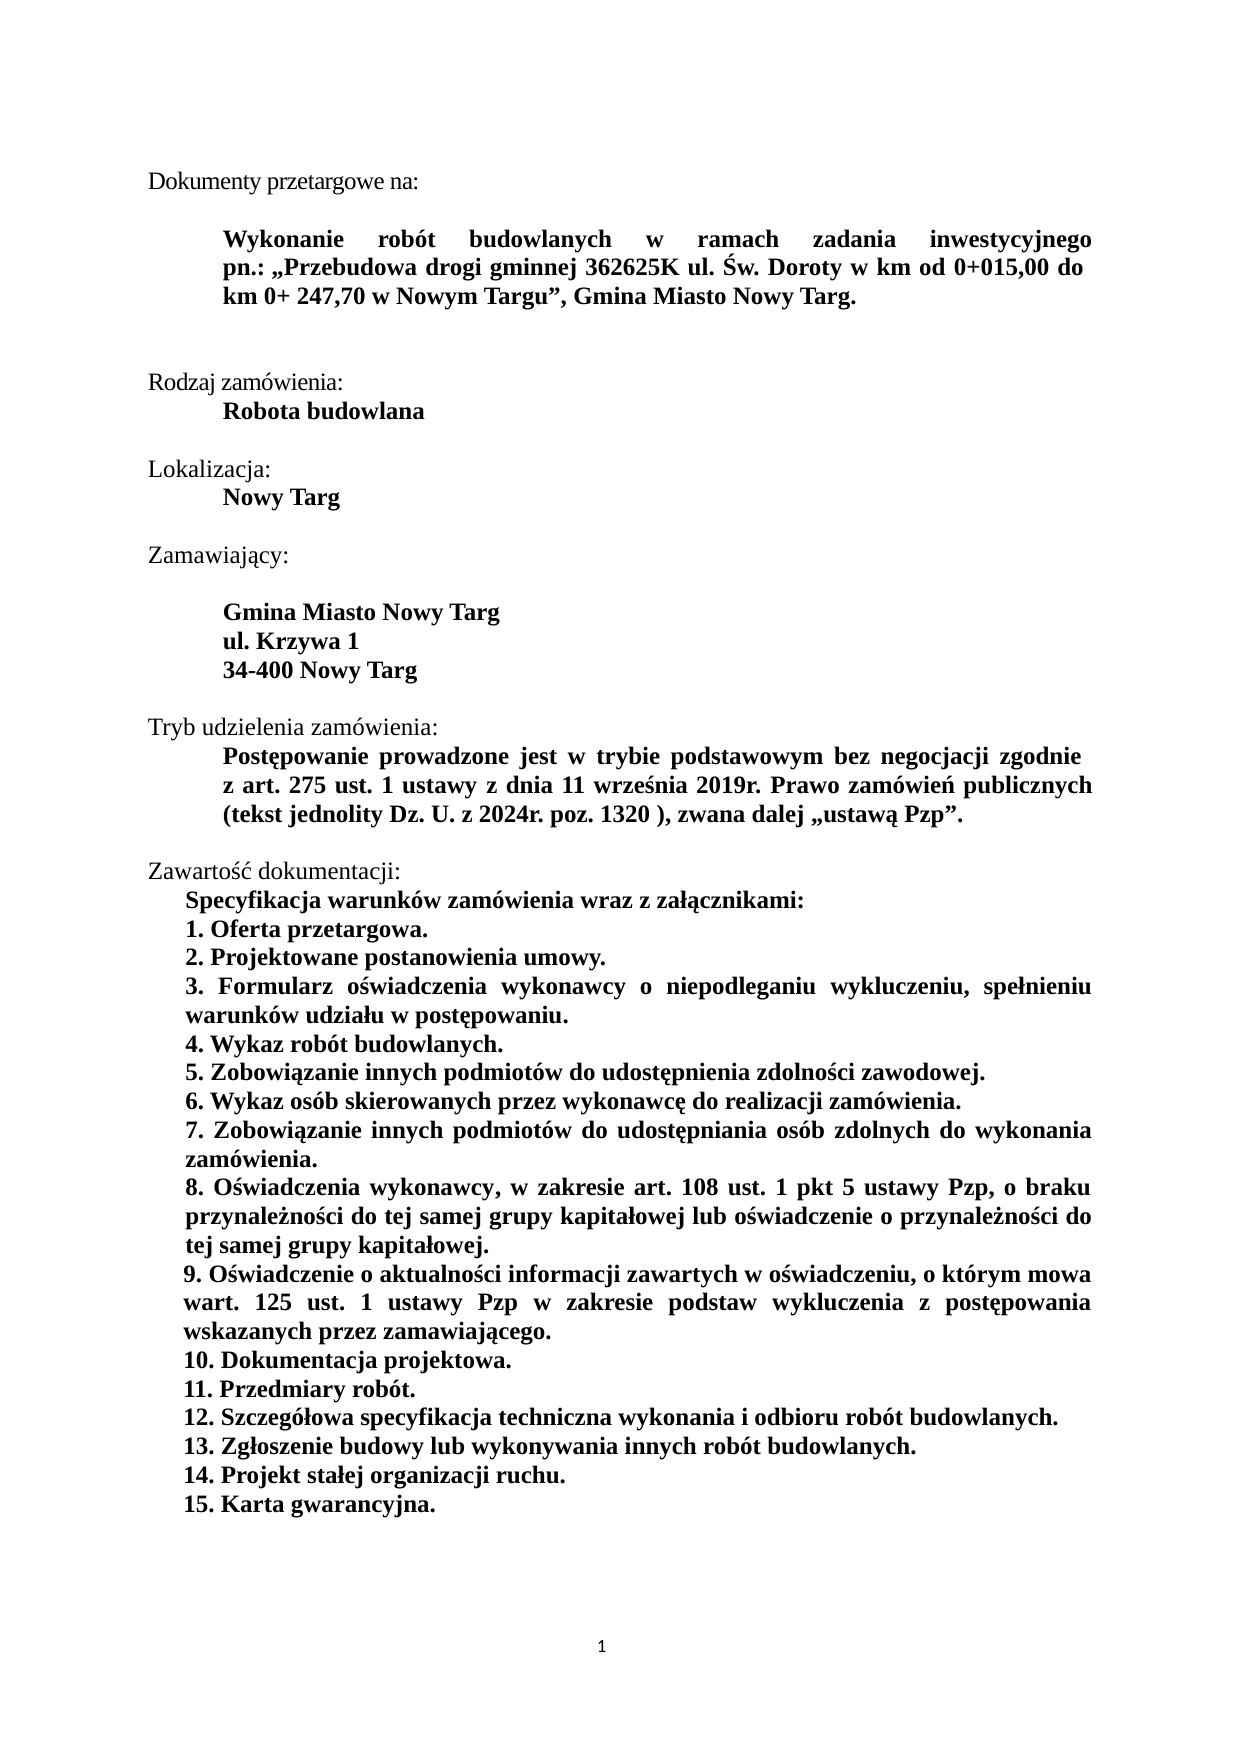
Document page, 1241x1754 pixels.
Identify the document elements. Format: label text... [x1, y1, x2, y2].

text 4. Wykaz robót budowlanych. [185, 1029, 1093, 1057]
text 12. Szczegółowa specyfikacja techniczna wykonania i odbioru robót budowlanych. [183, 1402, 1093, 1431]
text Tryb udzielenia zamówienia: [148, 712, 1093, 741]
text 13. Zgłoszenie budowy lub wykonywania innych robót budowlanych. [183, 1431, 1093, 1460]
text Postępowanie prowadzone jest w trybie podstawowym bez negocjacji zgodnie z art. 275 ust. 1 ustawy z dnia 11 września 2019r. Prawo zamówień publicznych (tekst jednolity Dz. U. z 2024r. poz. 1320 ), zwana dalej „ustawą Pzp”. [223, 741, 1093, 827]
text Specyfikacja warunków zamówienia wraz z załącznikami: [148, 885, 1093, 914]
text 1. Oferta przetargowa. [185, 914, 1093, 942]
text ul. Krzywa 1 [148, 626, 1093, 655]
text 11. Przedmiary robót. [183, 1374, 1093, 1402]
text Nowy Targ [148, 482, 1093, 511]
text 8. Oświadczenia wykonawcy, w zakresie art. 108 ust. 1 pkt 5 ustawy Pzp, o braku przynależności do tej samej grupy kapitałowej lub oświadczenie o przynależności do tej samej grupy kapitałowej. [185, 1172, 1093, 1259]
subtitle Robota budowlana [223, 396, 1093, 425]
text 15. Karta gwarancyjna. [183, 1489, 1093, 1517]
text Zawartość dokumentacji: [148, 856, 1093, 885]
text 2. Projektowane postanowienia umowy. [185, 942, 1093, 971]
text 5. Zobowiązanie innych podmiotów do udostępnienia zdolności zawodowej. [185, 1057, 1093, 1086]
text Lokalizacja: [148, 454, 1093, 482]
text Gmina Miasto Nowy Targ [148, 597, 1093, 626]
text 9. Oświadczenie o aktualności informacji zawartych w oświadczeniu, o którym mowa wart. 125 ust. 1 ustawy Pzp w zakresie podstaw wykluczenia z postępowania wskazanych przez zamawiającego. [183, 1259, 1093, 1345]
text Zamawiający: [148, 540, 1093, 569]
text 3. Formularz oświadczenia wykonawcy o niepodleganiu wykluczeniu, spełnieniu warunków udziału w postępowaniu. [185, 971, 1093, 1029]
text Dokumenty przetargowe na: [148, 166, 1093, 195]
text Rodzaj zamówienia: [148, 367, 1093, 396]
text Wykonanie robót budowlanych w ramach zadania inwestycyjnego pn.: „Przebudowa drogi gminnej 362625K ul. Św. Doroty w km od 0+015,00 do km 0+ 247,70 w Nowym Targu”, Gmina Miasto Nowy Targ. [148, 224, 1093, 310]
text 14. Projekt stałej organizacji ruchu. [183, 1460, 1093, 1489]
text 6. Wykaz osób skierowanych przez wykonawcę do realizacji zamówienia. [185, 1086, 1093, 1115]
text 34-400 Nowy Targ [148, 655, 1093, 684]
text 10. Dokumentacja projektowa. [183, 1345, 1093, 1374]
text 7. Zobowiązanie innych podmiotów do udostępniania osób zdolnych do wykonania zamówienia. [185, 1115, 1093, 1172]
